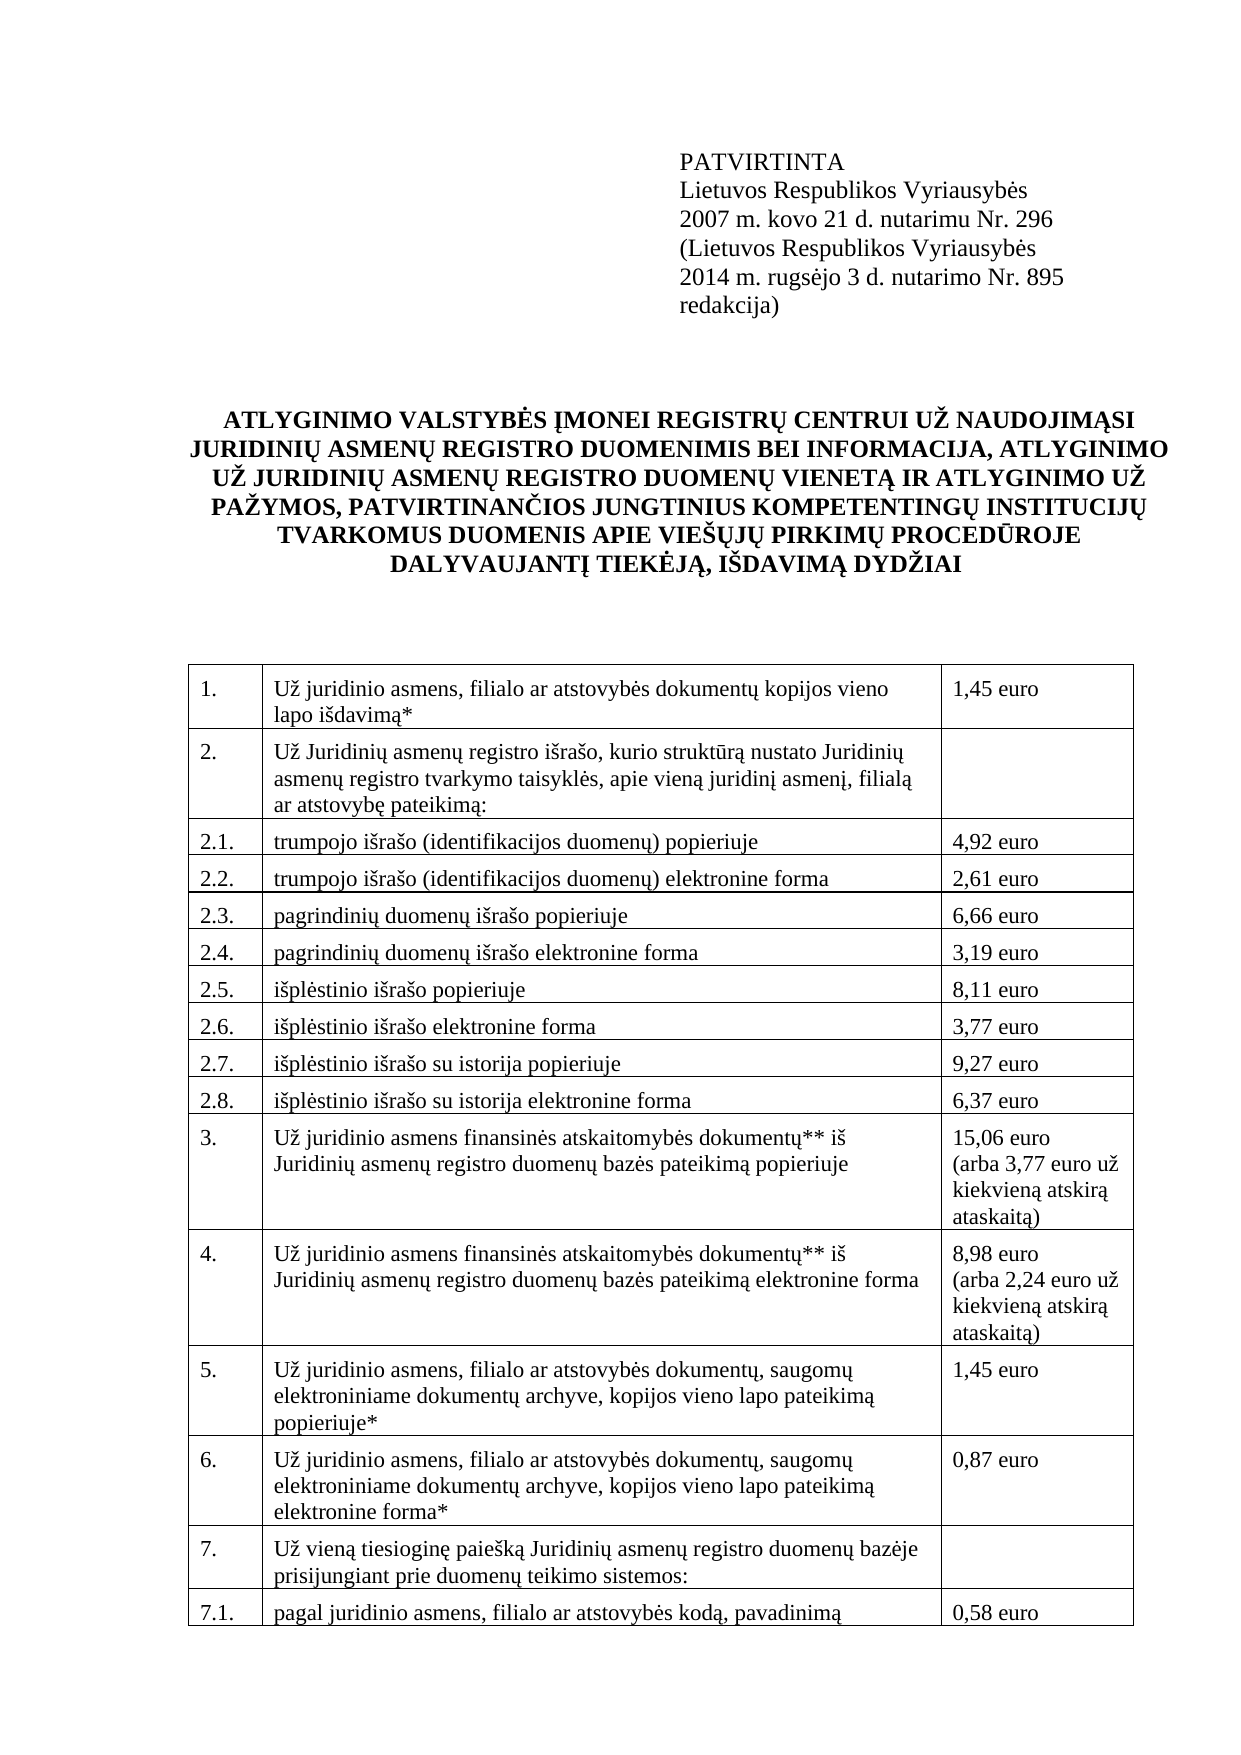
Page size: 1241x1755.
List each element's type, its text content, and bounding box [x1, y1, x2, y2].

table_cell [942, 729, 1133, 817]
table_cell išplėstinio išrašo popieriuje [263, 966, 941, 1002]
table_cell 2.5. [189, 966, 262, 1002]
table_cell 3,19 euro [942, 929, 1133, 965]
table_cell 0,87 euro [942, 1436, 1133, 1525]
table_cell 6. [189, 1436, 262, 1525]
table_cell 2.8. [189, 1077, 262, 1113]
table_cell 3. [189, 1114, 262, 1229]
table_cell išplėstinio išrašo su istorija popieriuje [263, 1040, 941, 1076]
table_cell pagal juridinio asmens, filialo ar atstovybės kodą, pavadinimą [263, 1589, 941, 1625]
table_cell išplėstinio išrašo su istorija elektronine forma [263, 1077, 941, 1113]
table_cell 1,45 euro [942, 1346, 1133, 1435]
table_cell išplėstinio išrašo elektronine forma [263, 1003, 941, 1039]
table_cell 2.6. [189, 1003, 262, 1039]
table_cell 2.4. [189, 929, 262, 965]
table_cell Už juridinio asmens finansinės atskaitomybės dokumentų** iš Juridinių asmenų registro duomenų bazės pateikimą popieriuje [263, 1114, 941, 1229]
table_cell trumpojo išrašo (identifikacijos duomenų) elektronine forma [263, 855, 941, 891]
table_cell 8,11 euro [942, 966, 1133, 1002]
table_cell Už vieną tiesioginę paiešką Juridinių asmenų registro duomenų bazėje prisijungiant prie duomenų teikimo sistemos: [263, 1526, 941, 1588]
table_cell [942, 1526, 1133, 1588]
table_cell 2.3. [189, 893, 262, 928]
table_cell 4. [189, 1230, 262, 1345]
table_cell Už Juridinių asmenų registro išrašo, kurio struktūrą nustato Juridinių asmenų registro tvarkymo taisyklės, apie vieną juridinį asmenį, filialą ar atstovybę pateikimą: [263, 729, 941, 817]
table_cell 2,61 euro [942, 855, 1133, 891]
table_cell pagrindinių duomenų išrašo elektronine forma [263, 929, 941, 965]
text PATVIRTINTA Lietuvos Respublikos Vyriausybės 2007 m. kovo 21 d. nutarimu Nr. 296 (Lietuvos Respublikos Vyriausybės 2014 m. rugsėjo 3 d. nutarimo Nr. 895 redakcija) [679, 147, 1181, 319]
table_cell 7. [189, 1526, 262, 1588]
table_cell 2.1. [189, 819, 262, 854]
text ATLYGINIMO VALSTYBĖS ĮMONEI REGISTRŲ CENTRUI UŽ NAUDOJIMĄSI JURIDINIŲ ASMENŲ REGISTRO DUOMENIMIS BEI INFORMACIJA, ATLYGINIMO UŽ JURIDINIŲ ASMENŲ REGISTRO DUOMENŲ VIENETĄ IR ATLYGINIMO UŽ PAŽYMOS, PATVIRTINANČIOS JUNGTINIUS KOMPETENTINGŲ INSTITUCIJŲ TVARKOMUS DUOMENIS APIE VIEŠŲJŲ PIRKIMŲ PROCEDŪROJE DALYVAUJANTĮ TIEKĖJĄ, IŠDAVIMĄ DYDŽIAI [177, 406, 1181, 578]
table_cell 6,37 euro [942, 1077, 1133, 1113]
table_cell Už juridinio asmens, filialo ar atstovybės dokumentų, saugomų elektroniniame dokumentų archyve, kopijos vieno lapo pateikimą elektronine forma* [263, 1436, 941, 1525]
table_cell 7.1. [189, 1589, 262, 1625]
table_cell 15,06 euro (arba 3,77 euro už kiekvieną atskirą ataskaitą) [942, 1114, 1133, 1229]
table_header 1,45 euro [942, 665, 1133, 728]
table_cell 9,27 euro [942, 1040, 1133, 1076]
table_cell 5. [189, 1346, 262, 1435]
table_cell 8,98 euro (arba 2,24 euro už kiekvieną atskirą ataskaitą) [942, 1230, 1133, 1345]
table_cell 6,66 euro [942, 893, 1133, 928]
table_cell Už juridinio asmens finansinės atskaitomybės dokumentų** iš Juridinių asmenų registro duomenų bazės pateikimą elektronine forma [263, 1230, 941, 1345]
table_cell 0,58 euro [942, 1589, 1133, 1625]
table_cell pagrindinių duomenų išrašo popieriuje [263, 893, 941, 928]
table_header 1. [189, 665, 262, 728]
table_cell trumpojo išrašo (identifikacijos duomenų) popieriuje [263, 819, 941, 854]
table_cell 2.2. [189, 855, 262, 891]
table_cell 4,92 euro [942, 819, 1133, 854]
table_cell 2. [189, 729, 262, 817]
table_cell Už juridinio asmens, filialo ar atstovybės dokumentų, saugomų elektroniniame dokumentų archyve, kopijos vieno lapo pateikimą popieriuje* [263, 1346, 941, 1435]
table_header Už juridinio asmens, filialo ar atstovybės dokumentų kopijos vieno lapo išdavimą* [263, 665, 941, 728]
table_cell 3,77 euro [942, 1003, 1133, 1039]
table_cell 2.7. [189, 1040, 262, 1076]
